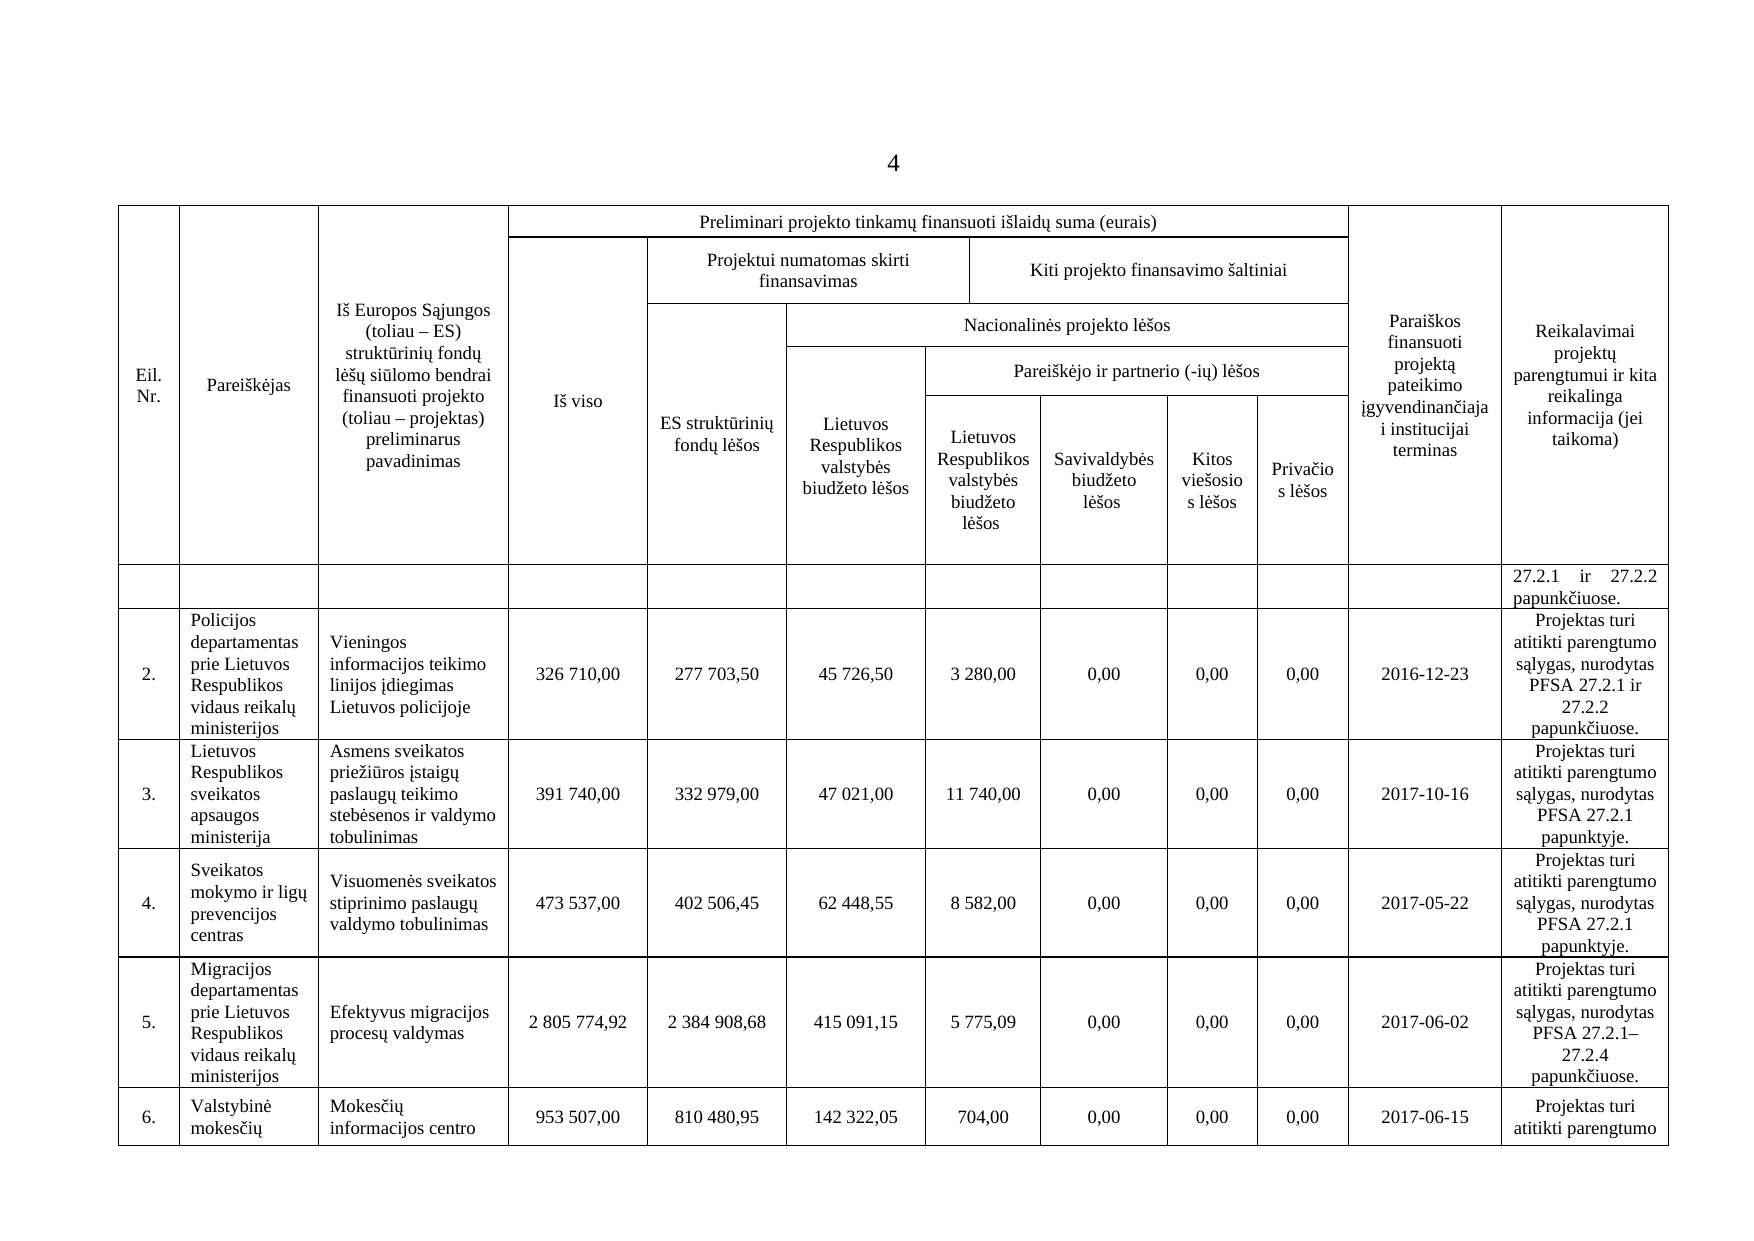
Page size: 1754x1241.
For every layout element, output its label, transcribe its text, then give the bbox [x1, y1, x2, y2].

table_header Paraiškos finansuoti projektą pateikimo įgyvendinančiajai institucijai terminas [1349, 206, 1501, 564]
table_cell Kiti projekto finansavimo šaltiniai [970, 238, 1348, 303]
table_cell 0,00 [1168, 849, 1257, 956]
table_cell 2017-10-16 [1349, 740, 1501, 847]
table_cell Mokesčių informacijos centro [319, 1088, 508, 1145]
table_cell 4. [119, 849, 179, 956]
table_cell 2016-12-23 [1349, 609, 1501, 739]
table_cell 332 979,00 [648, 740, 786, 847]
table_cell Visuomenės sveikatos stiprinimo paslaugų valdymo tobulinimas [319, 849, 508, 956]
table_cell 2. [119, 609, 179, 739]
table_cell [787, 565, 925, 608]
table_cell [1258, 565, 1348, 608]
table_cell 0,00 [1041, 1088, 1167, 1145]
table_cell 810 480,95 [648, 1088, 786, 1145]
table_cell 0,00 [1041, 740, 1167, 847]
table_cell Vieningos informacijos teikimo linijos įdiegimas Lietuvos policijoje [319, 609, 508, 739]
table_cell Projektas turi atitikti parengtumo sąlygas, nurodytas PFSA 27.2.1 papunktyje. [1502, 849, 1668, 956]
table_header Preliminari projekto tinkamų finansuoti išlaidų suma (eurais) [509, 206, 1348, 236]
table_cell 0,00 [1258, 958, 1348, 1087]
table_cell Lietuvos Respublikos valstybės biudžeto lėšos [787, 347, 925, 564]
table_cell Valstybinė mokesčių [180, 1088, 318, 1145]
table_cell 45 726,50 [787, 609, 925, 739]
table_cell 0,00 [1041, 609, 1167, 739]
table_cell [119, 565, 179, 608]
table_cell Pareiškėjo ir partnerio (-ių) lėšos [926, 347, 1348, 394]
table_cell [319, 565, 508, 608]
table_cell 473 537,00 [509, 849, 647, 956]
table_cell Asmens sveikatos priežiūros įstaigų paslaugų teikimo stebėsenos ir valdymo tobulinimas [319, 740, 508, 847]
table_cell [509, 565, 647, 608]
table_cell 0,00 [1258, 740, 1348, 847]
table_cell [1168, 565, 1257, 608]
table_cell Lietuvos Respublikos valstybės biudžeto lėšos [926, 396, 1040, 564]
table_cell 47 021,00 [787, 740, 925, 847]
table_cell 6. [119, 1088, 179, 1145]
table_cell Projektas turi atitikti parengtumo sąlygas, nurodytas PFSA 27.2.1 ir 27.2.2 papunkčiuose. [1502, 609, 1668, 739]
table_cell 62 448,55 [787, 849, 925, 956]
table_cell Projektui numatomas skirti finansavimas [648, 238, 969, 303]
table_cell 326 710,00 [509, 609, 647, 739]
table_cell 0,00 [1041, 958, 1167, 1087]
table_cell 3. [119, 740, 179, 847]
table_cell 0,00 [1168, 958, 1257, 1087]
table_cell 704,00 [926, 1088, 1040, 1145]
table_cell 11 740,00 [926, 740, 1040, 847]
table_cell [1349, 565, 1501, 608]
table_header Iš Europos Sąjungos (toliau – ES) struktūrinių fondų lėšų siūlomo bendrai finansuoti projekto (toliau – projektas) preliminarus pavadinimas [319, 206, 508, 564]
table_cell Projektas turi atitikti parengtumo [1502, 1088, 1668, 1145]
table_cell Privačios lėšos [1258, 396, 1348, 564]
table_cell Sveikatos mokymo ir ligų prevencijos centras [180, 849, 318, 956]
table_cell 2 805 774,92 [509, 958, 647, 1087]
table_cell 2017-05-22 [1349, 849, 1501, 956]
table_cell 0,00 [1258, 609, 1348, 739]
table_cell 8 582,00 [926, 849, 1040, 956]
table_header Pareiškėjas [180, 206, 318, 564]
table_cell 2017-06-02 [1349, 958, 1501, 1087]
table_cell 0,00 [1258, 849, 1348, 956]
table_cell Projektas turi atitikti parengtumo sąlygas, nurodytas PFSA 27.2.1–27.2.4 papunkčiuose. [1502, 958, 1668, 1087]
table_cell Lietuvos Respublikos sveikatos apsaugos ministerija [180, 740, 318, 847]
table_cell Efektyvus migracijos procesų valdymas [319, 958, 508, 1087]
table_cell Policijos departamentas prie Lietuvos Respublikos vidaus reikalų ministerijos [180, 609, 318, 739]
table_cell Iš viso [509, 238, 647, 564]
table_cell [1041, 565, 1167, 608]
table_cell Savivaldybės biudžeto lėšos [1041, 396, 1167, 564]
table_cell [180, 565, 318, 608]
table_cell 142 322,05 [787, 1088, 925, 1145]
table_cell 277 703,50 [648, 609, 786, 739]
table_cell 5. [119, 958, 179, 1087]
table_header Eil. Nr. [119, 206, 179, 564]
table_header Reikalavimai projektų parengtumui ir kita reikalinga informacija (jei taikoma) [1502, 206, 1668, 564]
table_cell ES struktūrinių fondų lėšos [648, 304, 786, 564]
table_cell 0,00 [1168, 609, 1257, 739]
table_cell 391 740,00 [509, 740, 647, 847]
table_cell Kitos viešosios lėšos [1168, 396, 1257, 564]
table_cell 2 384 908,68 [648, 958, 786, 1087]
table_cell Projektas turi atitikti parengtumo sąlygas, nurodytas PFSA 27.2.1 papunktyje. [1502, 740, 1668, 847]
table_cell 2017-06-15 [1349, 1088, 1501, 1145]
table_cell 5 775,09 [926, 958, 1040, 1087]
table_cell Nacionalinės projekto lėšos [787, 304, 1348, 346]
table_cell Migracijos departamentas prie Lietuvos Respublikos vidaus reikalų ministerijos [180, 958, 318, 1087]
table_cell 0,00 [1041, 849, 1167, 956]
table_cell 0,00 [1258, 1088, 1348, 1145]
table_cell [648, 565, 786, 608]
table_cell 402 506,45 [648, 849, 786, 956]
table_cell 0,00 [1168, 1088, 1257, 1145]
table_cell 27.2.1 ir 27.2.2 papunkčiuose. [1502, 565, 1668, 608]
table_cell 415 091,15 [787, 958, 925, 1087]
table_cell 3 280,00 [926, 609, 1040, 739]
table_cell 953 507,00 [509, 1088, 647, 1145]
table_cell [926, 565, 1040, 608]
table_cell 0,00 [1168, 740, 1257, 847]
